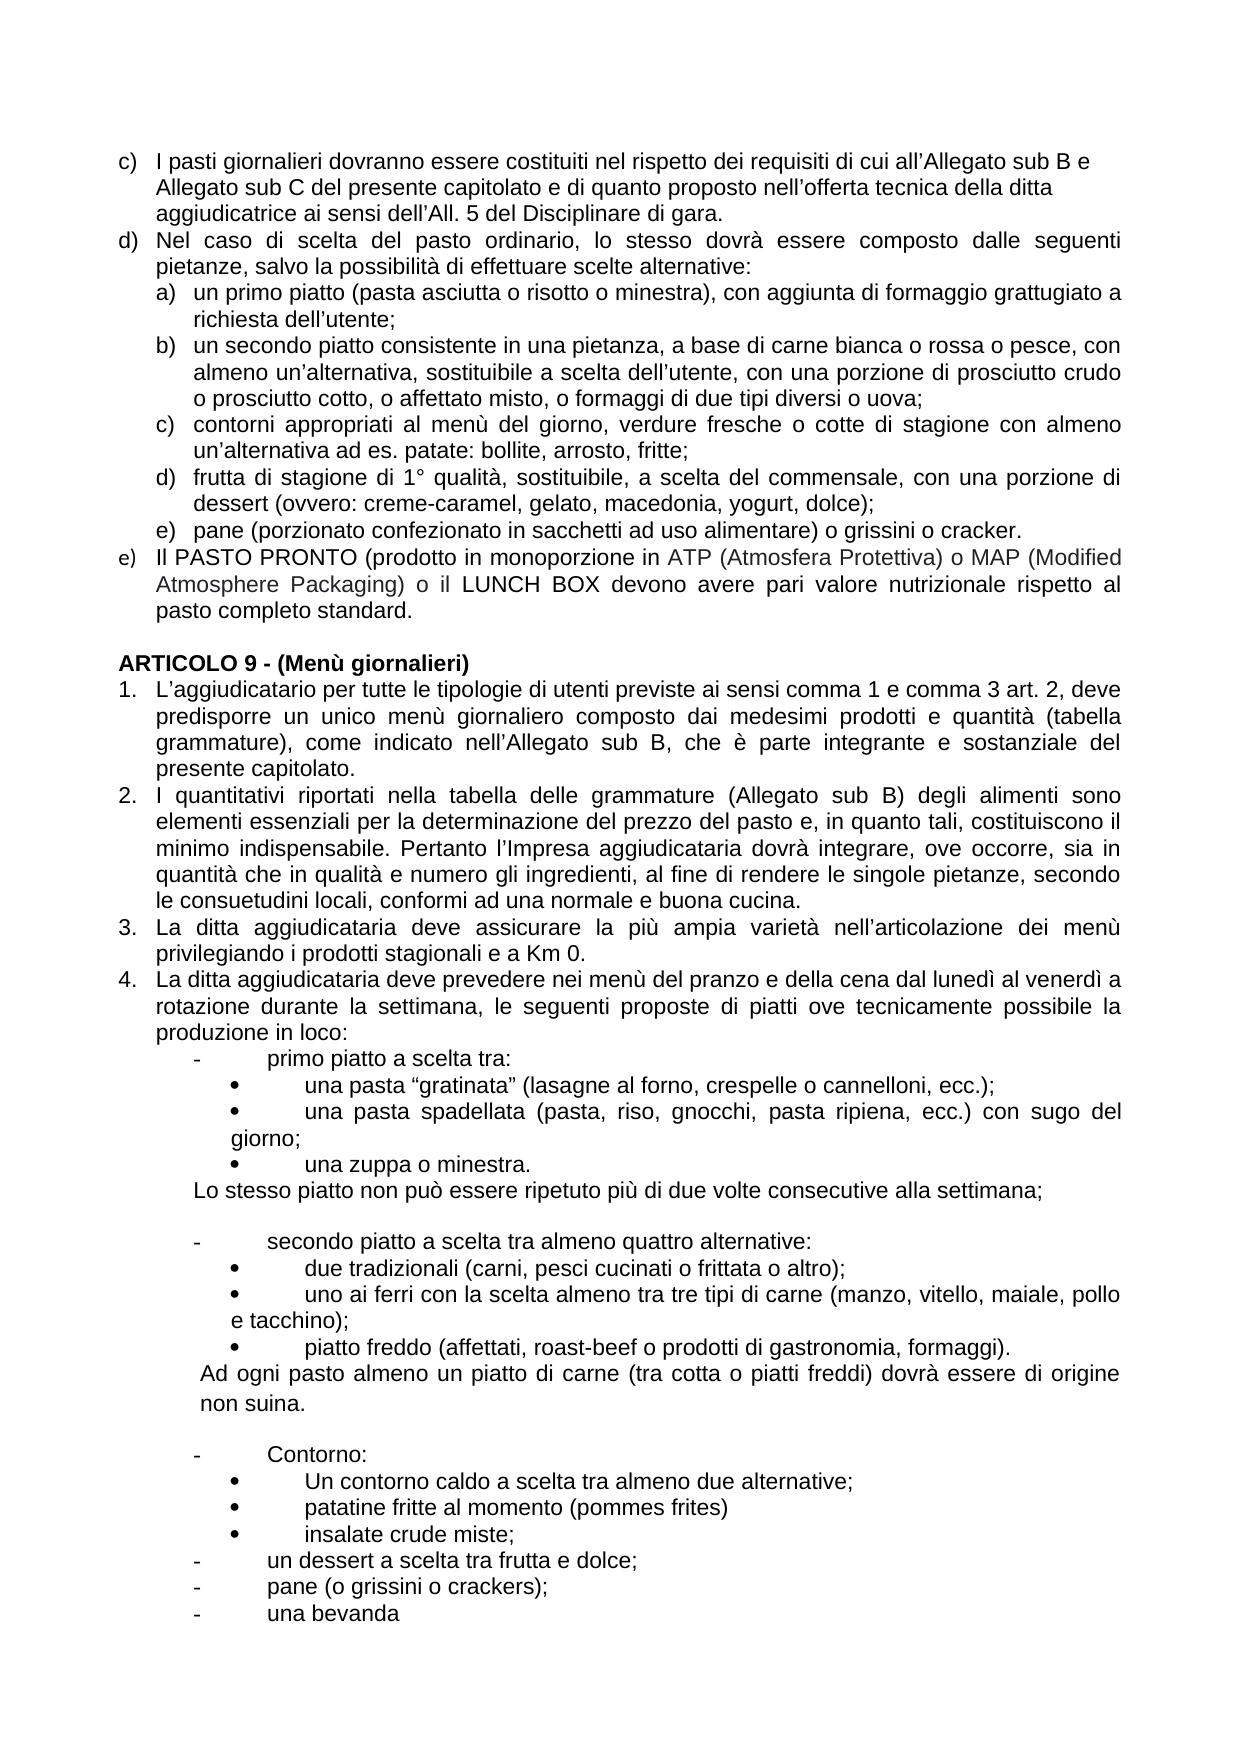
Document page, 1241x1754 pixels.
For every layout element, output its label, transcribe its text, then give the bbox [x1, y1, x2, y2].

list patatine fritte al momento (pommes frites) [231, 1494, 1122, 1521]
list primo piatto a scelta tra: [193, 1045, 1122, 1072]
list un dessert a scelta tra frutta e dolce; [193, 1547, 1122, 1573]
list insalate crude miste; [231, 1521, 1122, 1547]
list L’aggiudicatario per tutte le tipologie di utenti previste ai sensi comma 1 e comma 3 art. 2, deve predisporre un unico menù giornaliero composto dai medesimi prodotti e quantità (tabella grammature), come indicato nell’Allegato sub B, che è parte integrante e sostanziale del presente capitolato. [118, 676, 1122, 782]
list pane (o grissini o crackers); [193, 1573, 1122, 1600]
list I pasti giornalieri dovranno essere costituiti nel rispetto dei requisiti di cui all’Allegato sub B e Allegato sub C del presente capitolato e di quanto proposto nell’offerta tecnica della ditta aggiudicatrice ai sensi dell’All. 5 del Disciplinare di gara. [118, 148, 1122, 227]
list due tradizionali (carni, pesci cucinati o frittata o altro); [231, 1255, 1122, 1281]
list frutta di stagione di 1° qualità, sostituibile, a scelta del commensale, con una porzione di dessert (ovvero: creme-caramel, gelato, macedonia, yogurt, dolce); [156, 464, 1122, 517]
list pane (porzionato confezionato in sacchetti ad uso alimentare) o grissini o cracker. [156, 517, 1122, 543]
list I quantitativi riportati nella tabella delle grammature (Allegato sub B) degli alimenti sono elementi essenziali per la determinazione del prezzo del pasto e, in quanto tali, costituiscono il minimo indispensabile. Pertanto l’Impresa aggiudicataria dovrà integrare, ove occorre, sia in quantità che in qualità e numero gli ingredienti, al fine di rendere le singole pietanze, secondo le consuetudini locali, conformi ad una normale e buona cucina. [118, 782, 1122, 913]
list Un contorno caldo a scelta tra almeno due alternative; [231, 1468, 1122, 1494]
list Il PASTO PRONTO (prodotto in monoporzione in ATP (Atmosfera Protettiva) o MAP (Modified Atmosphere Packaging) o il LUNCH BOX devono avere pari valore nutrizionale rispetto al pasto completo standard. [118, 543, 1122, 624]
text Ad ogni pasto almeno un piatto di carne (tra cotta o piatti freddi) dovrà essere di origine non suina. [200, 1360, 1122, 1417]
list una pasta “gratinata” (lasagne al forno, crespelle o cannelloni, ecc.); [231, 1072, 1122, 1098]
list una zuppa o minestra. [231, 1151, 1122, 1177]
text Lo stesso piatto non può essere ripetuto più di due volte consecutive alla settimana; [193, 1177, 1122, 1203]
list Contorno: [193, 1441, 1122, 1468]
list piatto freddo (affettati, roast-beef o prodotti di gastronomia, formaggi). [231, 1334, 1122, 1360]
list un secondo piatto consistente in una pietanza, a base di carne bianca o rossa o pesce, con almeno un’alternativa, sostituibile a scelta dell’utente, con una porzione di prosciutto crudo o prosciutto cotto, o affettato misto, o formaggi di due tipi diversi o uova; [156, 332, 1122, 411]
list contorni appropriati al menù del giorno, verdure fresche o cotte di stagione con almeno un’alternativa ad es. patate: bollite, arrosto, fritte; [156, 411, 1122, 464]
list secondo piatto a scelta tra almeno quattro alternative: [193, 1228, 1122, 1255]
list una bevanda [193, 1600, 1122, 1626]
list uno ai ferri con la scelta almeno tra tre tipi di carne (manzo, vitello, maiale, pollo e tacchino); [231, 1281, 1122, 1334]
list Nel caso di scelta del pasto ordinario, lo stesso dovrà essere composto dalle seguenti pietanze, salvo la possibilità di effettuare scelte alternative: [118, 227, 1122, 279]
list La ditta aggiudicataria deve assicurare la più ampia varietà nell’articolazione dei menù privilegiando i prodotti stagionali e a Km 0. [118, 913, 1122, 966]
list La ditta aggiudicataria deve prevedere nei menù del pranzo e della cena dal lunedì al venerdì a rotazione durante la settimana, le seguenti proposte di piatti ove tecnicamente possibile la produzione in loco: [118, 966, 1122, 1045]
subtitle ARTICOLO 9 - (Menù giornalieri) [118, 650, 1122, 676]
list una pasta spadellata (pasta, riso, gnocchi, pasta ripiena, ecc.) con sugo del giorno; [231, 1098, 1122, 1151]
list un primo piatto (pasta asciutta o risotto o minestra), con aggiunta di formaggio grattugiato a richiesta dell’utente; [156, 279, 1122, 332]
